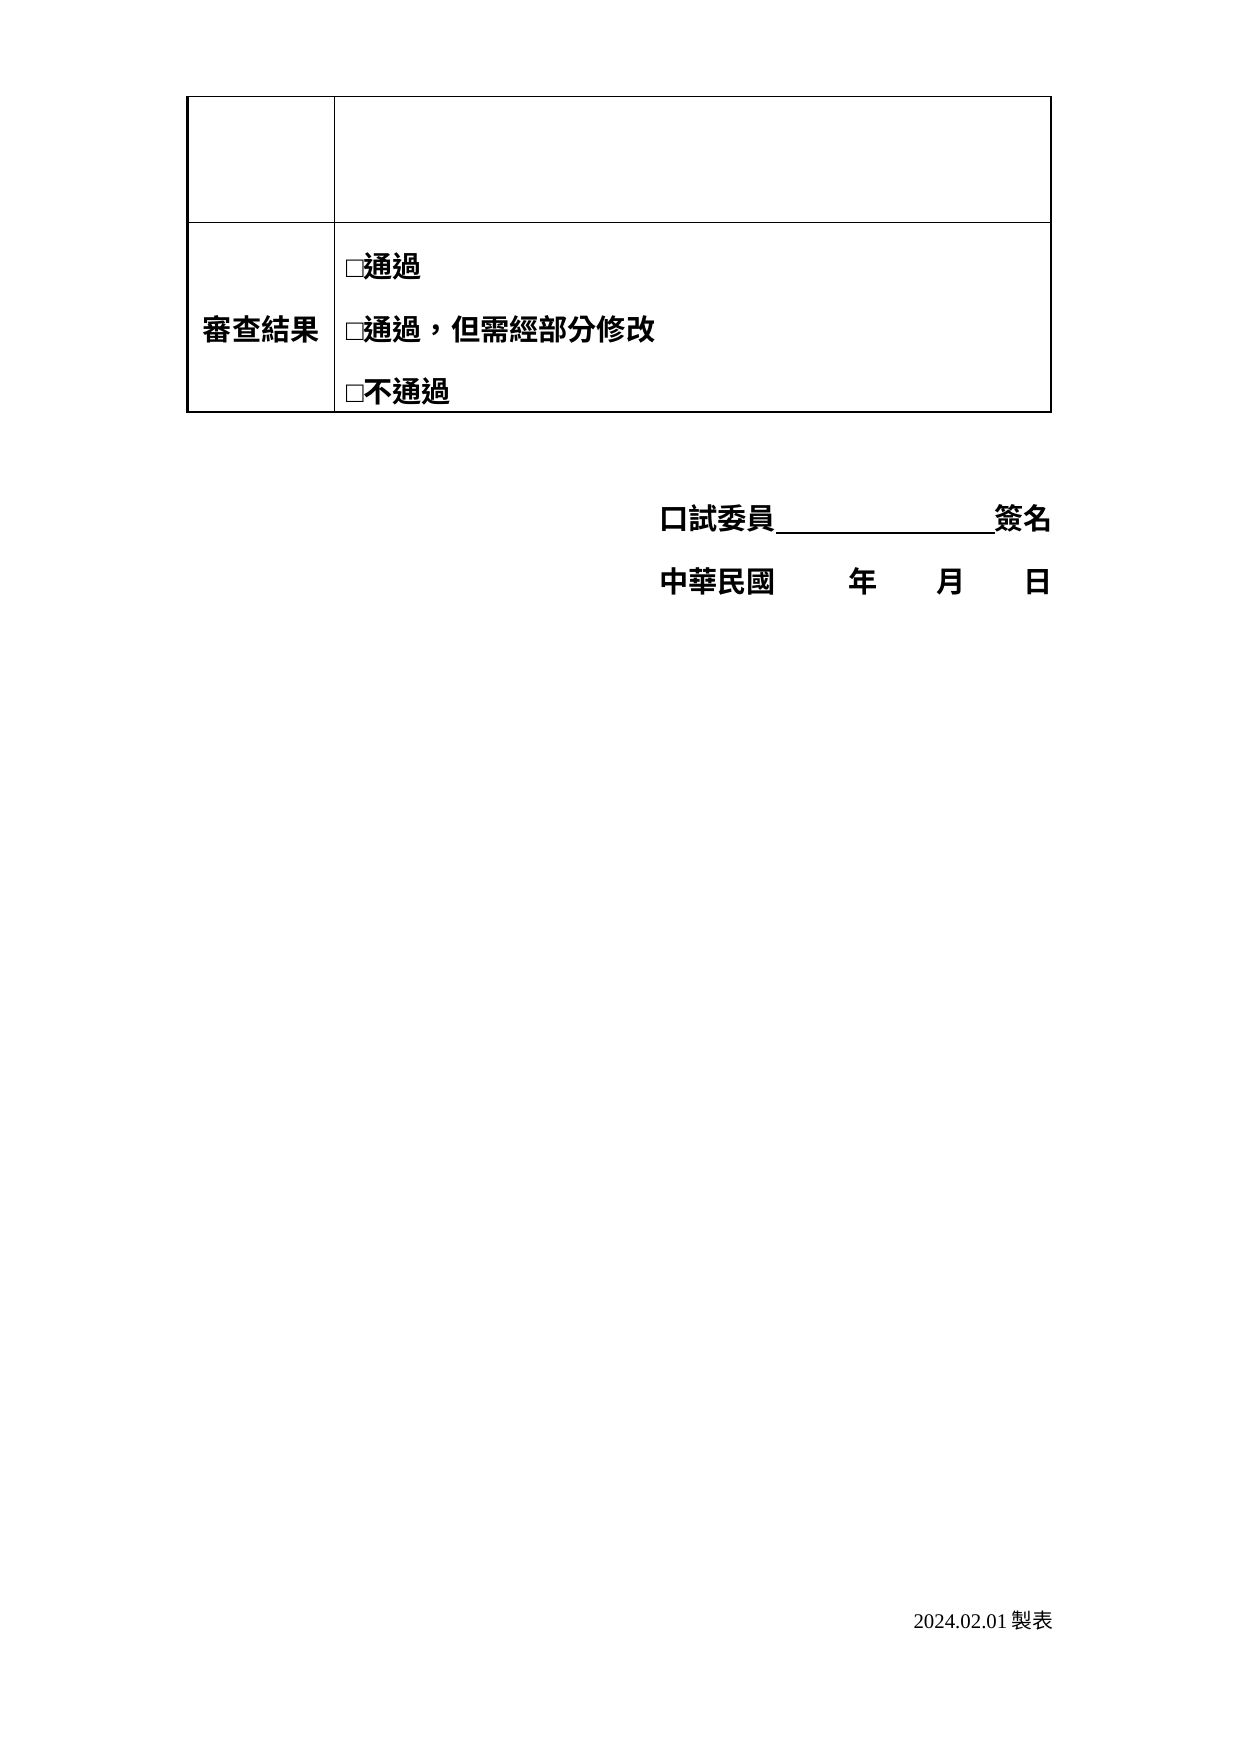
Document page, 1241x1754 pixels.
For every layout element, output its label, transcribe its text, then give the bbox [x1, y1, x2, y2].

table_cell [335, 97, 1050, 222]
table_cell □通過 □通過，但需經部分修改 □不通過 [335, 223, 1050, 411]
table_cell [189, 97, 334, 222]
text 口試委員 簽名 [187, 475, 1053, 538]
table_cell 審查結果 [189, 223, 334, 411]
text 中華民國 年 月 日 [187, 538, 1053, 600]
